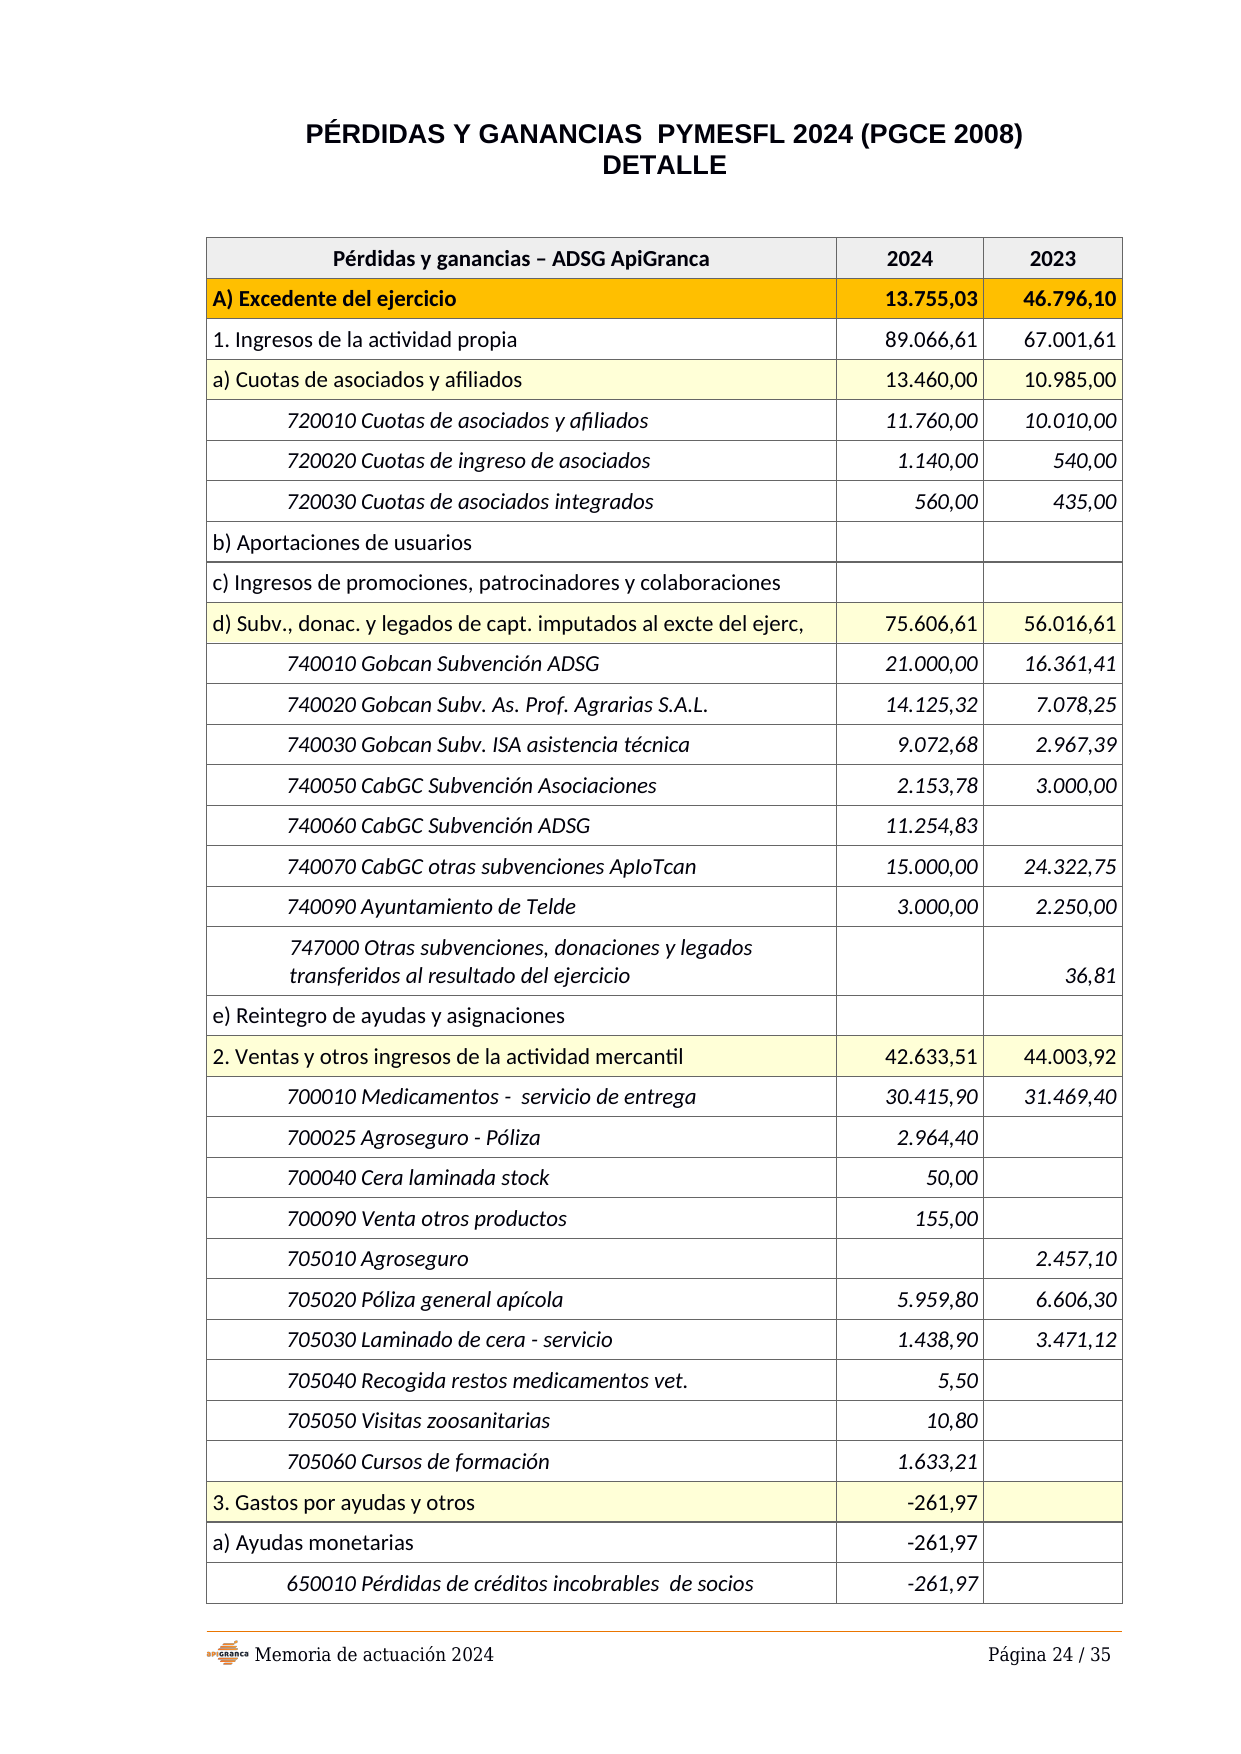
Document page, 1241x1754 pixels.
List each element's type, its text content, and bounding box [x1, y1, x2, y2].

table_cell 10,80 [837, 1401, 983, 1440]
table_cell -261,97 [837, 1523, 983, 1562]
table_header Pérdidas y ganancias – ADSG ApiGranca [207, 238, 836, 278]
table_cell 36,81 [984, 927, 1122, 994]
table_cell [837, 1239, 983, 1278]
table_cell 13.460,00 [837, 360, 983, 399]
table_cell 30.415,90 [837, 1077, 983, 1116]
table_cell 10.010,00 [984, 400, 1122, 440]
table_cell 44.003,92 [984, 1036, 1122, 1076]
text DETALLE [207, 149, 1122, 181]
table_cell 50,00 [837, 1158, 983, 1197]
table_cell 2.967,39 [984, 725, 1122, 764]
table_cell [837, 522, 983, 561]
table_cell 56.016,61 [984, 603, 1122, 642]
table_cell 700090 Venta otros productos [207, 1198, 836, 1238]
table_cell 705050 Visitas zoosanitarias [207, 1401, 836, 1440]
table_header 2024 [837, 238, 983, 278]
table_cell [984, 996, 1122, 1035]
table_cell 705020 Póliza general apícola [207, 1279, 836, 1319]
table_cell 2.250,00 [984, 887, 1122, 926]
table_cell 2.153,78 [837, 765, 983, 804]
table_cell 15.000,00 [837, 846, 983, 886]
table_cell a) Cuotas de asociados y afiliados [207, 360, 836, 399]
table_cell 540,00 [984, 441, 1122, 480]
table_cell A) Excedente del ejercicio [207, 279, 836, 318]
table_cell 435,00 [984, 481, 1122, 521]
table_cell 11.760,00 [837, 400, 983, 440]
table_cell 3. Gastos por ayudas y otros [207, 1482, 836, 1521]
table_cell 720010 Cuotas de asociados y afiliados [207, 400, 836, 440]
table_cell 3.000,00 [837, 887, 983, 926]
table_cell [984, 1482, 1122, 1521]
table_cell [984, 522, 1122, 561]
table_cell -261,97 [837, 1563, 983, 1602]
table_cell 3.471,12 [984, 1320, 1122, 1359]
table_cell 740030 Gobcan Subv. ISA asistencia técnica [207, 725, 836, 764]
table_cell 720020 Cuotas de ingreso de asociados [207, 441, 836, 480]
table_cell 1. Ingresos de la actividad propia [207, 319, 836, 359]
table_cell 75.606,61 [837, 603, 983, 642]
table_cell 24.322,75 [984, 846, 1122, 886]
table_cell 1.438,90 [837, 1320, 983, 1359]
table_cell 67.001,61 [984, 319, 1122, 359]
table_cell 700040 Cera laminada stock [207, 1158, 836, 1197]
table_cell 740090 Ayuntamiento de Telde [207, 887, 836, 926]
table_cell 14.125,32 [837, 684, 983, 723]
table_cell 11.254,83 [837, 806, 983, 845]
table_cell [984, 1563, 1122, 1602]
table_cell 7.078,25 [984, 684, 1122, 723]
table_cell 2. Ventas y otros ingresos de la actividad mercantil [207, 1036, 836, 1076]
table_cell 155,00 [837, 1198, 983, 1238]
table_cell [984, 1360, 1122, 1400]
table_cell 705010 Agroseguro [207, 1239, 836, 1278]
table_cell 13.755,03 [837, 279, 983, 318]
table_cell [984, 563, 1122, 602]
table_cell 31.469,40 [984, 1077, 1122, 1116]
table_cell [984, 1117, 1122, 1157]
table_cell 16.361,41 [984, 644, 1122, 683]
picture [206, 1640, 249, 1665]
table_cell [837, 996, 983, 1035]
table_cell [837, 563, 983, 602]
table_cell 705060 Cursos de formación [207, 1441, 836, 1481]
table_cell [984, 806, 1122, 845]
table_cell 705040 Recogida restos medicamentos vet. [207, 1360, 836, 1400]
table_cell a) Ayudas monetarias [207, 1523, 836, 1562]
table_cell 740070 CabGC otras subvenciones ApIoTcan [207, 846, 836, 886]
table_cell 2.457,10 [984, 1239, 1122, 1278]
table_cell 42.633,51 [837, 1036, 983, 1076]
table_cell 89.066,61 [837, 319, 983, 359]
table_cell 740010 Gobcan Subvención ADSG [207, 644, 836, 683]
table_cell 46.796,10 [984, 279, 1122, 318]
table_cell 650010 Pérdidas de créditos incobrables de socios [207, 1563, 836, 1602]
table_cell 740060 CabGC Subvención ADSG [207, 806, 836, 845]
table_cell [984, 1523, 1122, 1562]
table_cell 9.072,68 [837, 725, 983, 764]
table_cell [984, 1158, 1122, 1197]
table_cell 5,50 [837, 1360, 983, 1400]
table_cell b) Aportaciones de usuarios [207, 522, 836, 561]
table_cell 21.000,00 [837, 644, 983, 683]
table_cell 700010 Medicamentos - servicio de entrega [207, 1077, 836, 1116]
table_cell 705030 Laminado de cera - servicio [207, 1320, 836, 1359]
table_cell 740050 CabGC Subvención Asociaciones [207, 765, 836, 804]
table_header 2023 [984, 238, 1122, 278]
table_cell [984, 1441, 1122, 1481]
table_cell e) Reintegro de ayudas y asignaciones [207, 996, 836, 1035]
table_cell [984, 1401, 1122, 1440]
table_cell 740020 Gobcan Subv. As. Prof. Agrarias S.A.L. [207, 684, 836, 723]
table_cell c) Ingresos de promociones, patrocinadores y colaboraciones [207, 563, 836, 602]
table_cell 747000 Otras subvenciones, donaciones y legados transferidos al resultado del ejercicio [207, 927, 836, 994]
table_cell [837, 927, 983, 994]
table_cell 10.985,00 [984, 360, 1122, 399]
table_cell d) Subv., donac. y legados de capt. imputados al excte del ejerc, [207, 603, 836, 642]
table_cell 6.606,30 [984, 1279, 1122, 1319]
table_cell 720030 Cuotas de asociados integrados [207, 481, 836, 521]
text PÉRDIDAS Y GANANCIAS PYMESFL 2024 (PGCE 2008) [207, 118, 1122, 149]
table_cell 560,00 [837, 481, 983, 521]
table_cell 1.633,21 [837, 1441, 983, 1481]
table_cell 700025 Agroseguro - Póliza [207, 1117, 836, 1157]
table_cell -261,97 [837, 1482, 983, 1521]
table_cell 5.959,80 [837, 1279, 983, 1319]
table_cell 1.140,00 [837, 441, 983, 480]
table_cell 3.000,00 [984, 765, 1122, 804]
table_cell 2.964,40 [837, 1117, 983, 1157]
table_cell [984, 1198, 1122, 1238]
